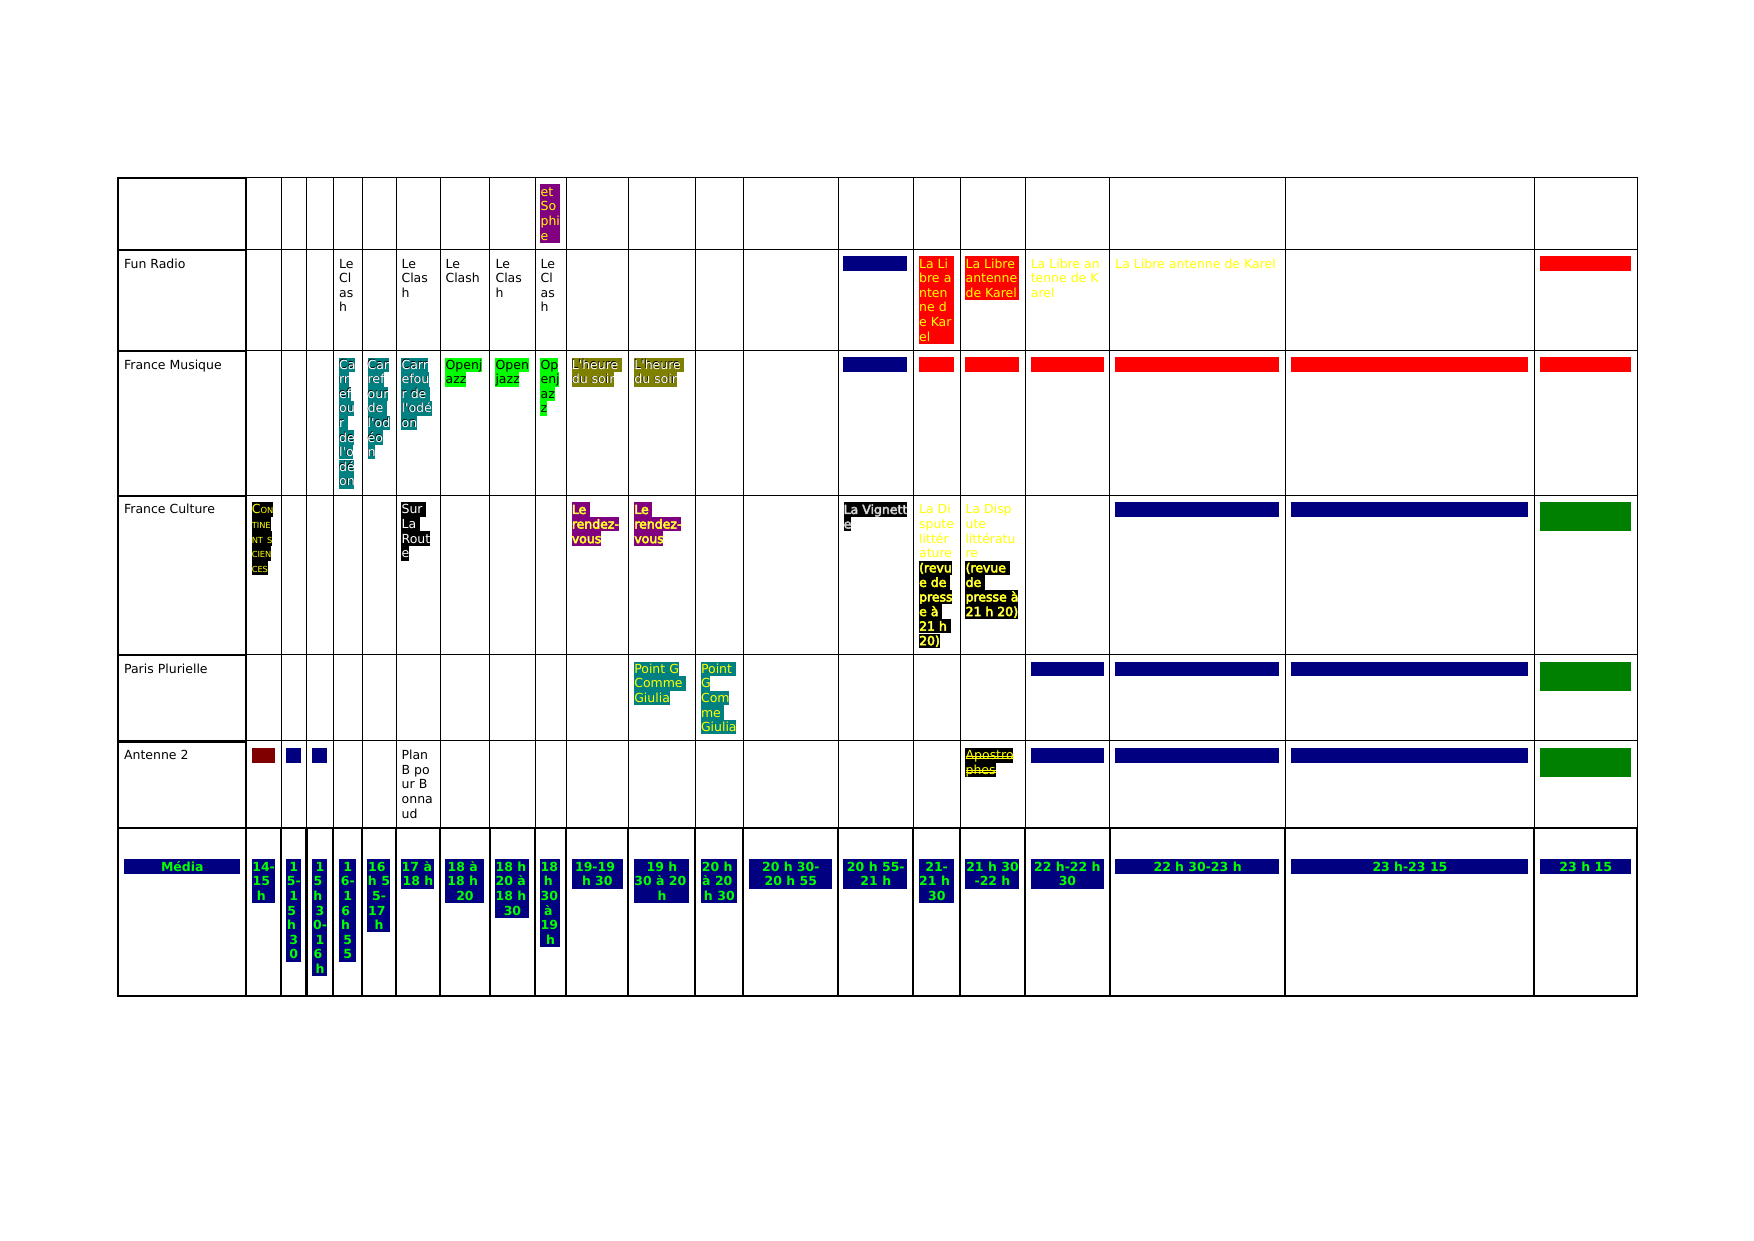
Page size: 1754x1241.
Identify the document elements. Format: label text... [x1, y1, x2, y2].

table_cell [441, 655, 489, 740]
table_cell Plan B pour Bonnaud [397, 741, 440, 827]
table_cell 23 h-23 15 [1286, 829, 1533, 994]
table_cell [1026, 496, 1109, 654]
table_cell [490, 178, 535, 249]
table_cell [282, 178, 306, 249]
table_cell 14-15 h [247, 829, 280, 994]
table_cell [307, 741, 333, 827]
table_cell Continent sciences [247, 496, 281, 654]
table_cell [536, 496, 566, 654]
table_cell Le Clash [441, 250, 489, 350]
table_cell [490, 496, 535, 654]
table_cell Le Clash [536, 250, 566, 350]
table_cell [914, 741, 960, 827]
table_cell [363, 741, 396, 827]
table_cell Carrefour de l'odéon [334, 351, 362, 494]
table_cell 15-15 h 30 [282, 829, 305, 994]
table_cell [334, 496, 362, 654]
table_cell Le Clash [334, 250, 362, 350]
table_cell [1286, 741, 1534, 827]
table_cell [1110, 655, 1285, 740]
table_cell [119, 179, 245, 249]
table_cell [914, 178, 960, 249]
table_cell Carrefour de l'odéon [363, 351, 396, 494]
table_cell [961, 655, 1025, 740]
table_cell Fun Radio [119, 251, 245, 350]
table_cell [282, 655, 306, 740]
table_cell et Sophie [536, 178, 566, 249]
table_cell Point G comme Giulia [696, 655, 743, 740]
table_cell L'heure du soir [629, 351, 695, 494]
table_cell [1110, 178, 1285, 249]
table_cell 22 h 30-23 h [1111, 829, 1284, 994]
table_cell [567, 178, 628, 249]
table_cell 19-19 h 30 [567, 829, 627, 994]
table_cell [839, 250, 913, 350]
table_cell Point G comme Giulia [629, 655, 695, 740]
table_cell [744, 655, 838, 740]
table_cell [629, 178, 695, 249]
table_cell [490, 655, 535, 740]
table_cell La Dispute littérature (revue de presse à 21 h 20) [914, 496, 960, 654]
table_cell Openjazz [536, 351, 566, 494]
table_cell [1535, 496, 1637, 654]
table_cell Antenne 2 [119, 743, 245, 827]
table_cell [1535, 741, 1637, 827]
table_cell Sur La Route [397, 496, 440, 654]
table_cell L'heure du soir [567, 351, 628, 494]
table_cell [1535, 351, 1637, 494]
table_cell [441, 496, 489, 654]
table_cell [696, 250, 743, 350]
table_cell 20 h 55-21 h [839, 829, 912, 994]
table_cell [307, 178, 333, 249]
table_cell [744, 496, 838, 654]
table_cell [961, 178, 1025, 249]
table_cell [247, 250, 281, 350]
table_cell [744, 351, 838, 494]
table_cell [536, 741, 566, 827]
table_cell [1286, 655, 1534, 740]
table_cell [307, 250, 333, 350]
table_cell [1535, 250, 1637, 350]
table_cell 16 h 55-17 h [363, 829, 395, 994]
table_cell [567, 250, 628, 350]
table_cell 21-21 h 30 [914, 829, 959, 994]
table_cell [567, 655, 628, 740]
table_cell 20 h à 20 h 30 [696, 829, 742, 994]
table_cell [744, 178, 838, 249]
table_cell [1026, 351, 1109, 494]
table_cell 17 à 18 h [397, 829, 439, 994]
table_cell La Libre antenne de Karel [914, 250, 960, 350]
table_cell [1110, 351, 1285, 494]
table_cell Le Clash [490, 250, 535, 350]
table_cell [363, 496, 396, 654]
table_cell La Dispute littérature (revue de presse à 21 h 20) [961, 496, 1025, 654]
table_cell [914, 655, 960, 740]
table_cell [839, 655, 913, 740]
table_cell [441, 741, 489, 827]
table_cell [1286, 250, 1534, 350]
table_cell [397, 178, 440, 249]
table_cell [334, 178, 362, 249]
table_cell [441, 178, 489, 249]
table_cell [629, 250, 695, 350]
table_cell [961, 351, 1025, 494]
table_cell [282, 741, 306, 827]
table_cell Paris Plurielle [119, 656, 245, 740]
table_cell La Vignette [839, 496, 913, 654]
table_cell 22 h-22 h 30 [1026, 829, 1109, 994]
table_cell [839, 351, 913, 494]
table_cell [307, 351, 333, 494]
table_cell France Culture [119, 497, 245, 654]
table_cell [307, 655, 333, 740]
table_cell La Libre antenne de Karel [961, 250, 1025, 350]
table_cell [363, 178, 396, 249]
table_cell [247, 351, 281, 494]
table_cell Le rendez-vous [567, 496, 628, 654]
table_cell [1026, 741, 1109, 827]
table_cell [282, 496, 306, 654]
table_cell 16-16 h 55 [334, 829, 361, 994]
table_cell [1286, 351, 1534, 494]
table_cell 19 h 30 à 20 h [629, 829, 694, 994]
table_cell 18 h 30 à 19 h [536, 829, 565, 994]
table_cell 23 h 15 [1535, 829, 1636, 994]
table_cell [247, 178, 281, 249]
table_cell [696, 496, 743, 654]
table_cell [282, 250, 306, 350]
table_cell [1535, 655, 1637, 740]
table_cell [397, 655, 440, 740]
table_cell Le Clash [397, 250, 440, 350]
table_cell La Libre antenne de Karel [1110, 250, 1285, 350]
table_cell [307, 496, 333, 654]
table_cell [567, 741, 628, 827]
table_cell [282, 351, 306, 494]
table_cell Apostrophes [961, 741, 1025, 827]
table_cell [1110, 496, 1285, 654]
table_cell [839, 178, 913, 249]
table_cell [1026, 178, 1109, 249]
table_cell [696, 178, 743, 249]
table_cell [247, 655, 281, 740]
table_cell [696, 741, 743, 827]
table_cell [334, 655, 362, 740]
table_cell [334, 741, 362, 827]
table_cell Openjazz [490, 351, 535, 494]
table_cell La Libre antenne de Karel [1026, 250, 1109, 350]
table_cell [1110, 741, 1285, 827]
table_cell [839, 741, 913, 827]
table_cell 21 h 30-22 h [961, 829, 1024, 994]
table_cell [1286, 178, 1534, 249]
table_cell [696, 351, 743, 494]
table_cell [629, 741, 695, 827]
table_cell 15 h 30-16 h [308, 829, 332, 994]
table_cell [914, 351, 960, 494]
table_cell 18 à 18 h 20 [441, 829, 489, 994]
table_cell [363, 655, 396, 740]
table_cell [490, 741, 535, 827]
table_cell Carrefour de l'odéon [397, 351, 440, 494]
table_cell 18 h 20 à 18 h 30 [491, 829, 534, 994]
table_cell Openjazz [441, 351, 489, 494]
table_cell Le rendez-vous [629, 496, 695, 654]
table_cell Média [119, 829, 245, 994]
table_cell [247, 741, 281, 827]
table_cell [536, 655, 566, 740]
table_cell [1535, 178, 1637, 249]
table_cell France Musique [119, 352, 245, 494]
table_cell [744, 741, 838, 827]
table_cell [744, 250, 838, 350]
table_cell [1286, 496, 1534, 654]
table_cell [363, 250, 396, 350]
table_cell 20 h 30-20 h 55 [744, 829, 837, 994]
table_cell [1026, 655, 1109, 740]
